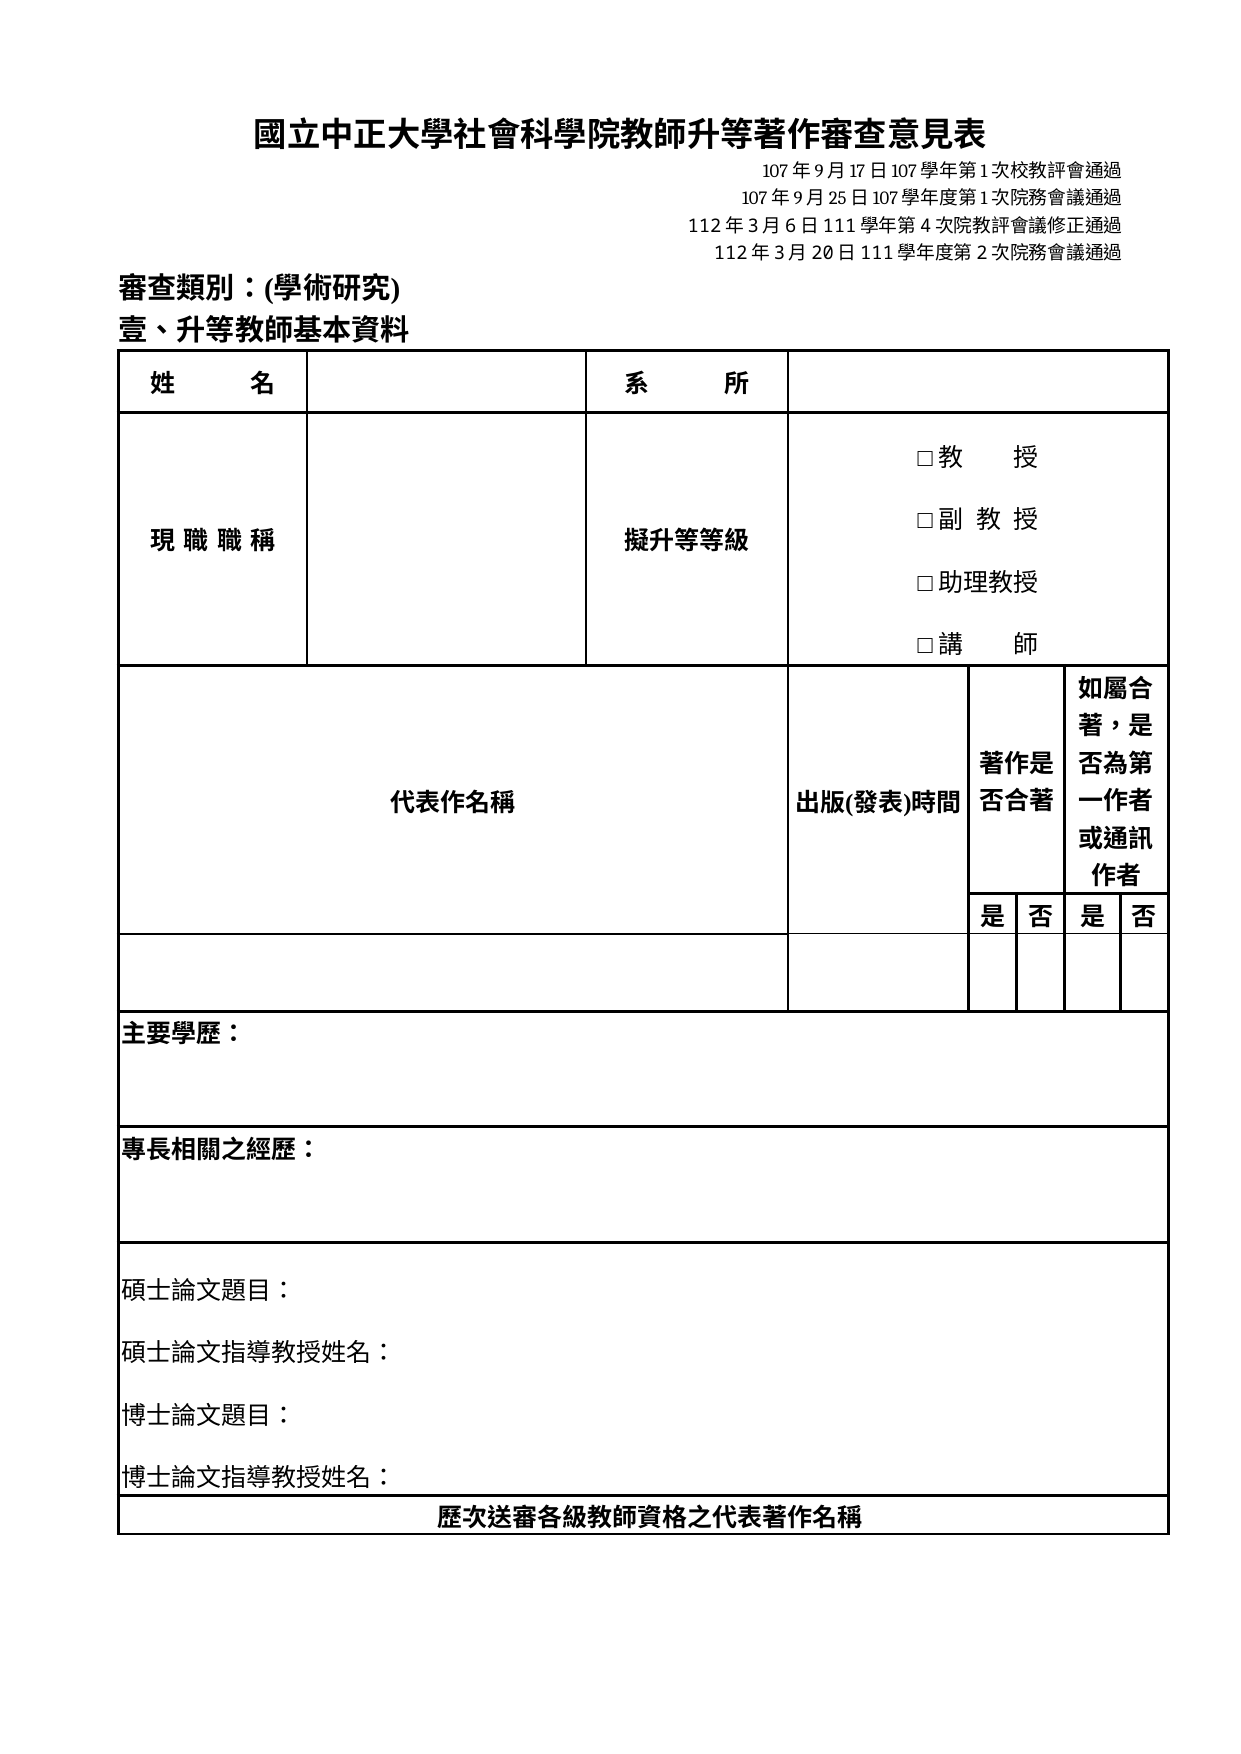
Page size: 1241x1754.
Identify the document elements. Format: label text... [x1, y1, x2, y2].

text 審查類別：(學術研究) [118, 264, 1122, 307]
table_cell 代表作名稱 [120, 667, 787, 932]
table_cell [789, 934, 967, 1009]
table_header [789, 352, 1167, 411]
table_cell [1066, 934, 1119, 1009]
table_cell [120, 935, 787, 1009]
table_cell 著作是否合著 [970, 667, 1063, 892]
table_cell 否 [1122, 895, 1167, 932]
table_cell 如屬合著，是否為第一作者或通訊作者 [1066, 667, 1167, 892]
table_cell 出版(發表)時間 [789, 667, 967, 932]
table_cell 主要學歷： [120, 1013, 1167, 1125]
text 112年3月6日111學年第4次院教評會議修正通過 [520, 210, 1122, 237]
table_header [308, 352, 585, 411]
table_cell [1018, 934, 1063, 1009]
table_cell 專長相關之經歷： [120, 1128, 1167, 1241]
text 112年3月20日111學年度第2次院務會議通過 [520, 237, 1122, 264]
table_cell □ 教 授 □ 副 教 授 □ 助理教授 □ 講 師 [789, 414, 1167, 664]
table_cell 擬升等等級 [587, 414, 787, 664]
table_cell 碩士論文題目： 碩士論文指導教授姓名： 博士論文題目： 博士論文指導教授姓名： [120, 1244, 1167, 1494]
table_header 系 所 [587, 352, 787, 411]
text 107年9月25日107學年度第1次院務會議通過 [520, 183, 1122, 210]
text 國立中正大學社會科學院教師升等著作審查意見表 [118, 108, 1122, 156]
table_cell 是 [970, 895, 1015, 932]
table_cell [308, 414, 585, 664]
table_cell [970, 934, 1015, 1009]
text 壹、升等教師基本資料 [118, 307, 1122, 349]
table_cell 是 [1066, 895, 1119, 932]
table_cell [1122, 934, 1167, 1009]
table_header 姓 名 [120, 352, 306, 411]
table_cell 現職職稱 [120, 414, 306, 664]
text 107年9月17日107學年第1次校教評會通過 [520, 156, 1122, 183]
table_cell 否 [1018, 895, 1063, 932]
table_cell 歷次送審各級教師資格之代表著作名稱 [120, 1497, 1167, 1533]
